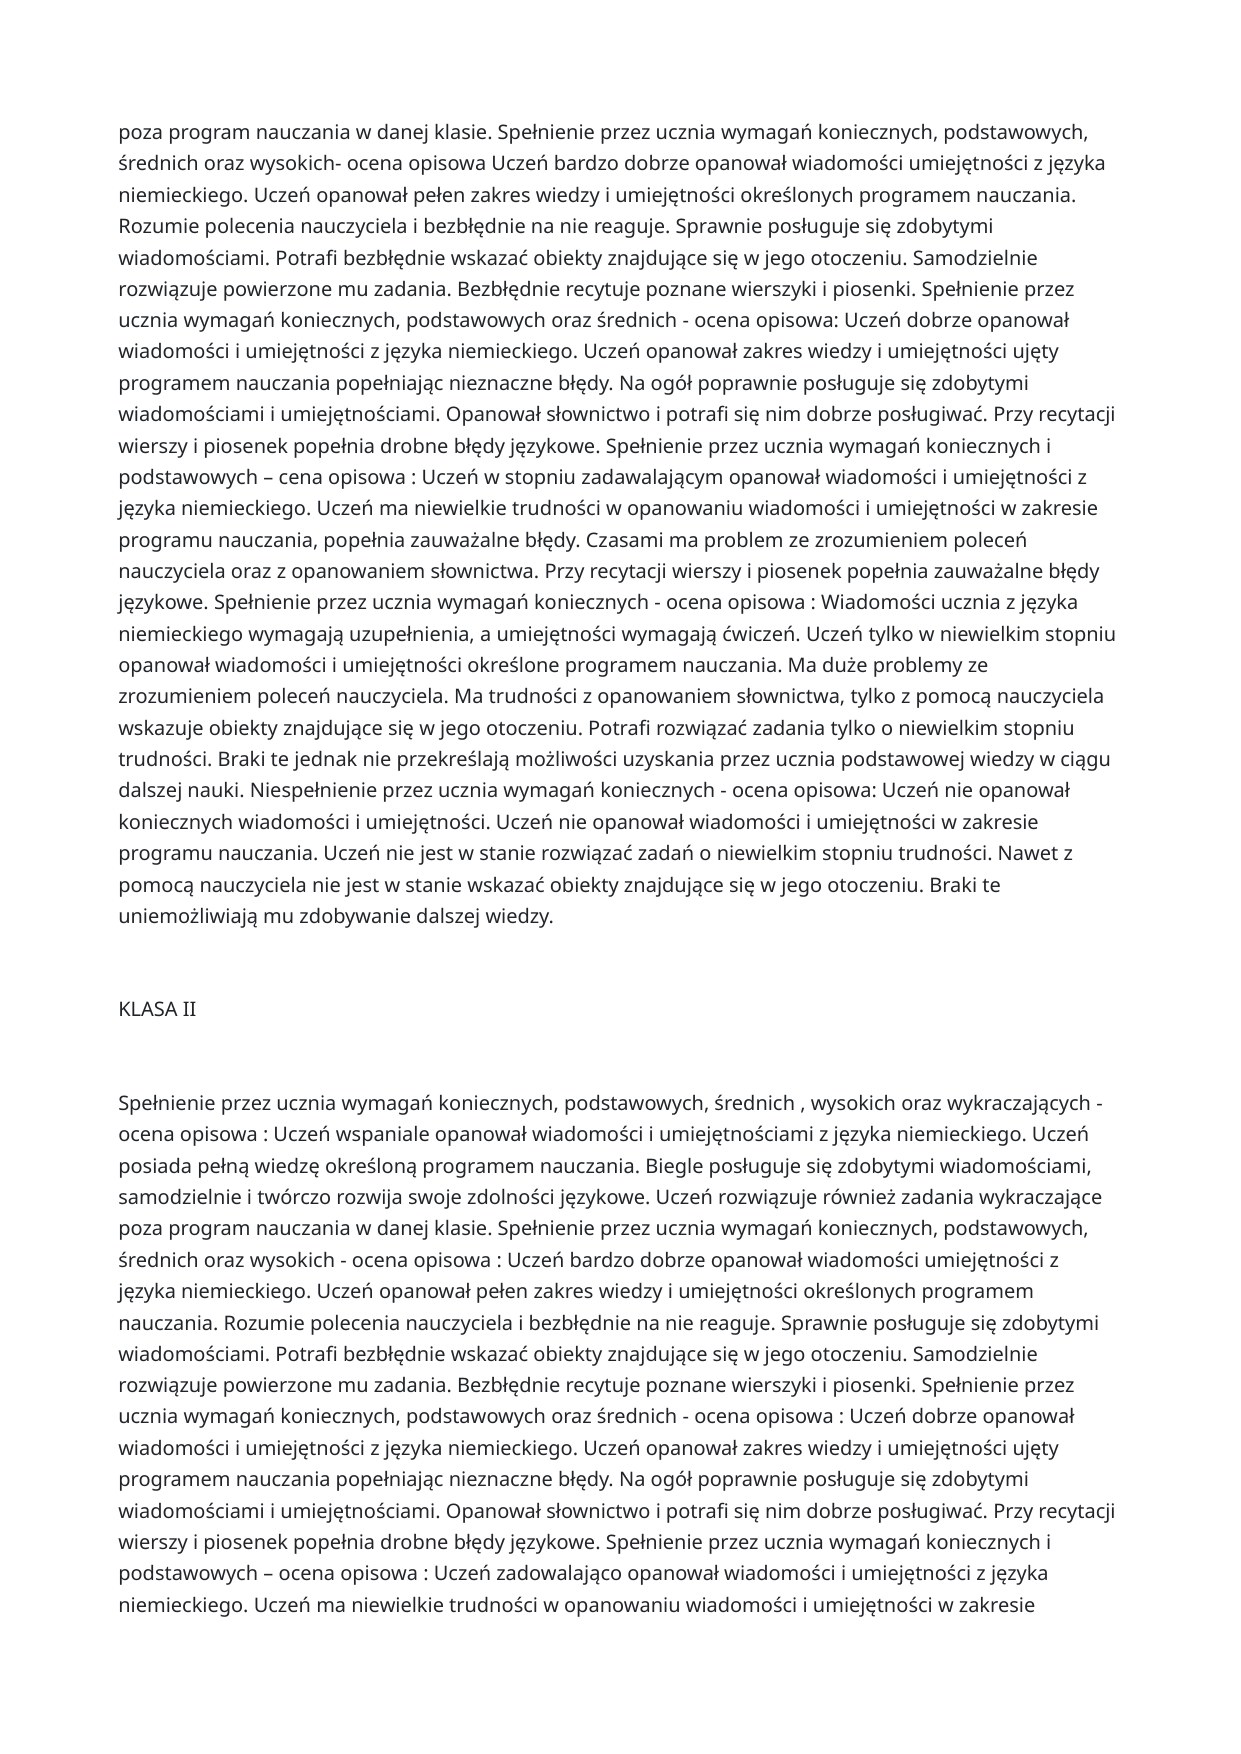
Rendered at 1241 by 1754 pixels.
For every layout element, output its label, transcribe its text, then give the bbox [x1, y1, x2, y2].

text KLASA II [118, 996, 1122, 1023]
text poza program nauczania w danej klasie. Spełnienie przez ucznia wymagań koniecznych, podstawowych, średnich oraz wysokich- ocena opisowa Uczeń bardzo dobrze opanował wiadomości umiejętności z języka niemieckiego. Uczeń opanował pełen zakres wiedzy i umiejętności określonych programem nauczania. Rozumie polecenia nauczyciela i bezbłędnie na nie reaguje. Sprawnie posługuje się zdobytymi wiadomościami. Potrafi bezbłędnie wskazać obiekty znajdujące się w jego otoczeniu. Samodzielnie rozwiązuje powierzone mu zadania. Bezbłędnie recytuje poznane wierszyki i piosenki. Spełnienie przez ucznia wymagań koniecznych, podstawowych oraz średnich - ocena opisowa: Uczeń dobrze opanował wiadomości i umiejętności z języka niemieckiego. Uczeń opanował zakres wiedzy i umiejętności ujęty programem nauczania popełniając nieznaczne błędy. Na ogół poprawnie posługuje się zdobytymi wiadomościami i umiejętnościami. Opanował słownictwo i potrafi się nim dobrze posługiwać. Przy recytacji wierszy i piosenek popełnia drobne błędy językowe. Spełnienie przez ucznia wymagań koniecznych i podstawowych – cena opisowa : Uczeń w stopniu zadawalającym opanował wiadomości i umiejętności z języka niemieckiego. Uczeń ma niewielkie trudności w opanowaniu wiadomości i umiejętności w zakresie programu nauczania, popełnia zauważalne błędy. Czasami ma problem ze zrozumieniem poleceń nauczyciela oraz z opanowaniem słownictwa. Przy recytacji wierszy i piosenek popełnia zauważalne błędy językowe. Spełnienie przez ucznia wymagań koniecznych - ocena opisowa : Wiadomości ucznia z języka niemieckiego wymagają uzupełnienia, a umiejętności wymagają ćwiczeń. Uczeń tylko w niewielkim stopniu opanował wiadomości i umiejętności określone programem nauczania. Ma duże problemy ze zrozumieniem poleceń nauczyciela. Ma trudności z opanowaniem słownictwa, tylko z pomocą nauczyciela wskazuje obiekty znajdujące się w jego otoczeniu. Potrafi rozwiązać zadania tylko o niewielkim stopniu trudności. Braki te jednak nie przekreślają możliwości uzyskania przez ucznia podstawowej wiedzy w ciągu dalszej nauki. Niespełnienie przez ucznia wymagań koniecznych - ocena opisowa: Uczeń nie opanował koniecznych wiadomości i umiejętności. Uczeń nie opanował wiadomości i umiejętności w zakresie programu nauczania. Uczeń nie jest w stanie rozwiązać zadań o niewielkim stopniu trudności. Nawet z pomocą nauczyciela nie jest w stanie wskazać obiekty znajdujące się w jego otoczeniu. Braki te uniemożliwiają mu zdobywanie dalszej wiedzy. [118, 118, 1122, 929]
text Spełnienie przez ucznia wymagań koniecznych, podstawowych, średnich , wysokich oraz wykraczających - ocena opisowa : Uczeń wspaniale opanował wiadomości i umiejętnościami z języka niemieckiego. Uczeń posiada pełną wiedzę określoną programem nauczania. Biegle posługuje się zdobytymi wiadomościami, samodzielnie i twórczo rozwija swoje zdolności językowe. Uczeń rozwiązuje również zadania wykraczające poza program nauczania w danej klasie. Spełnienie przez ucznia wymagań koniecznych, podstawowych, średnich oraz wysokich - ocena opisowa : Uczeń bardzo dobrze opanował wiadomości umiejętności z języka niemieckiego. Uczeń opanował pełen zakres wiedzy i umiejętności określonych programem nauczania. Rozumie polecenia nauczyciela i bezbłędnie na nie reaguje. Sprawnie posługuje się zdobytymi wiadomościami. Potrafi bezbłędnie wskazać obiekty znajdujące się w jego otoczeniu. Samodzielnie rozwiązuje powierzone mu zadania. Bezbłędnie recytuje poznane wierszyki i piosenki. Spełnienie przez ucznia wymagań koniecznych, podstawowych oraz średnich - ocena opisowa : Uczeń dobrze opanował wiadomości i umiejętności z języka niemieckiego. Uczeń opanował zakres wiedzy i umiejętności ujęty programem nauczania popełniając nieznaczne błędy. Na ogół poprawnie posługuje się zdobytymi wiadomościami i umiejętnościami. Opanował słownictwo i potrafi się nim dobrze posługiwać. Przy recytacji wierszy i piosenek popełnia drobne błędy językowe. Spełnienie przez ucznia wymagań koniecznych i podstawowych – ocena opisowa : Uczeń zadowalająco opanował wiadomości i umiejętności z języka niemieckiego. Uczeń ma niewielkie trudności w opanowaniu wiadomości i umiejętności w zakresie [118, 1089, 1122, 1618]
